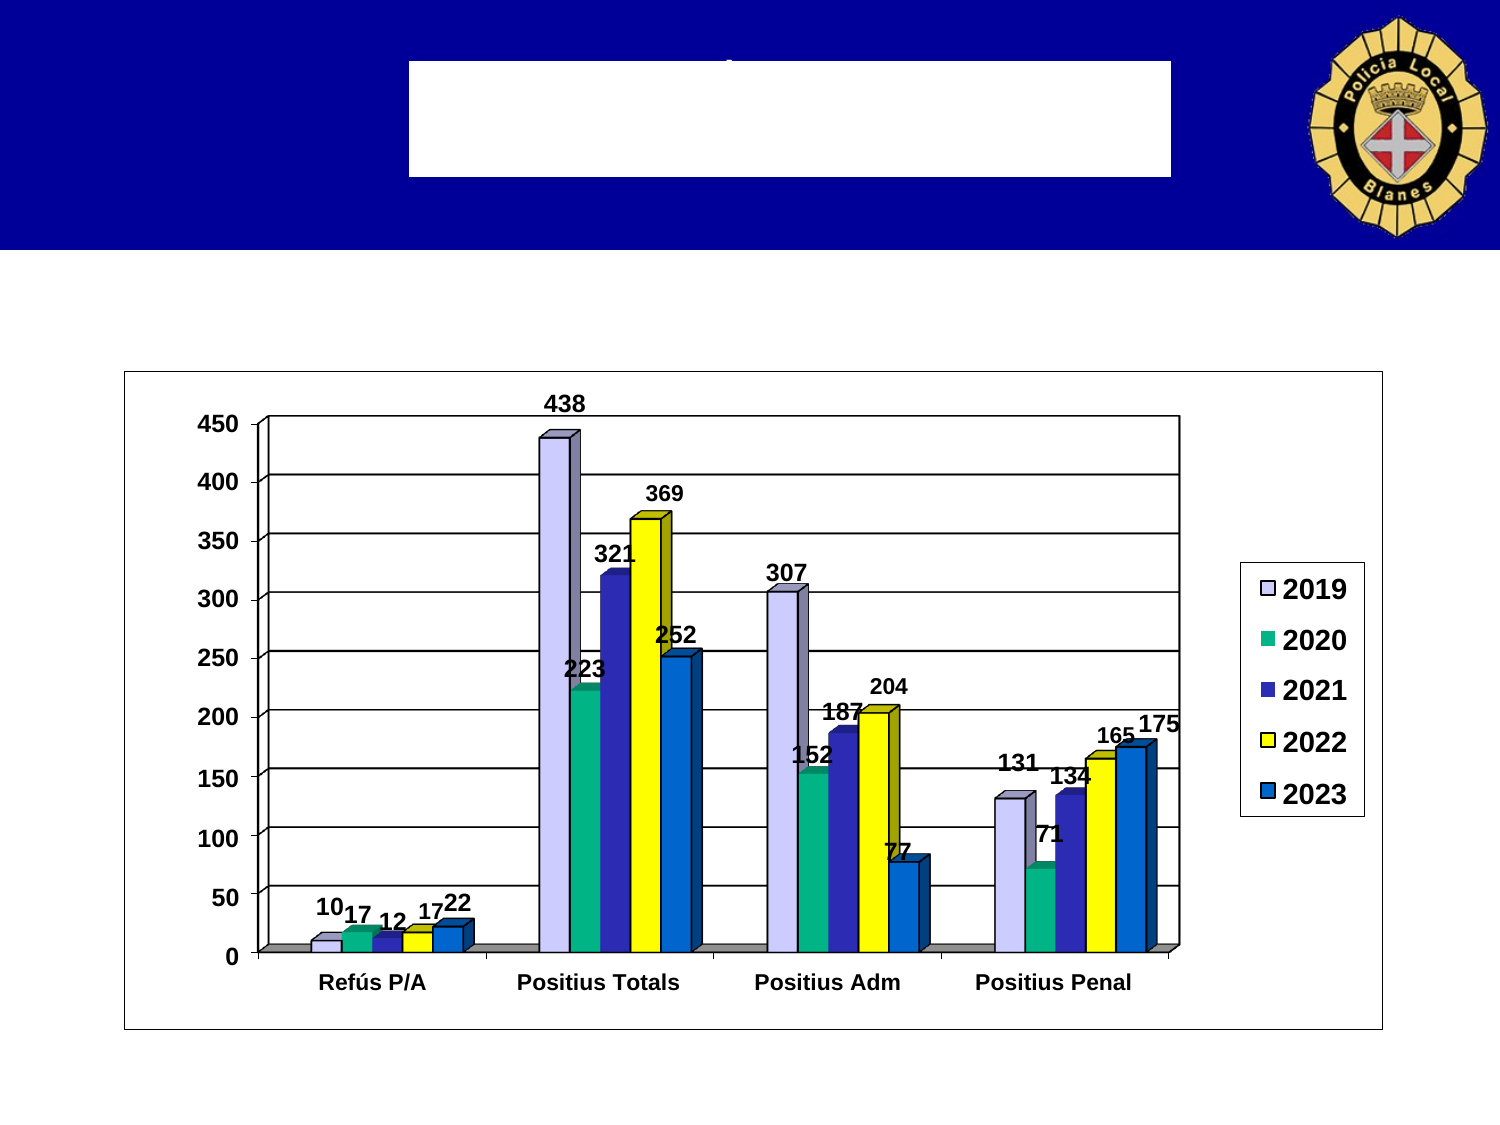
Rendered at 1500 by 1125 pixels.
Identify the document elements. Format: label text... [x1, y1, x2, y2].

text [0, 526, 124, 554]
text 223 [581, 654, 600, 682]
text 77 71 [1158, 828, 1178, 866]
text 2020 [1282, 623, 1364, 656]
text 165 [1097, 721, 1136, 741]
text 438 [544, 388, 1382, 417]
text 252 [673, 620, 705, 649]
text 450 [125, 408, 239, 437]
text 250 [125, 643, 239, 672]
text 77 71 [901, 819, 994, 826]
text [1383, 623, 1500, 656]
text 200 [125, 702, 239, 731]
text 187 [822, 697, 867, 709]
text [1383, 969, 1500, 996]
text 400 [125, 467, 239, 496]
text [0, 824, 124, 853]
text [0, 643, 124, 672]
text [0, 408, 124, 437]
text 152 [809, 743, 828, 766]
text 50 [125, 883, 239, 911]
text 77 71 [1181, 819, 1382, 866]
text [1365, 673, 1382, 707]
text 77 71 [1037, 828, 1055, 861]
text 1722 [418, 888, 478, 924]
text Refús P/A Positius Totals Positius Adm Positius Penal [318, 969, 1382, 996]
text [1365, 777, 1382, 809]
text 134 [1049, 761, 1084, 767]
text [0, 702, 124, 731]
text 2023 [1282, 777, 1364, 809]
text 134 [1049, 770, 1084, 789]
text 2022 [1383, 724, 1500, 741]
text [1365, 572, 1382, 606]
text [0, 883, 124, 911]
text 77 71 [1037, 819, 1055, 826]
text 2019 [1282, 572, 1364, 606]
text [997, 770, 1044, 777]
text [1383, 673, 1500, 707]
text [0, 763, 124, 792]
text 77 71 [901, 828, 994, 866]
text [1181, 709, 1188, 738]
text [0, 941, 124, 969]
text 2022 [1365, 724, 1382, 741]
text [1383, 572, 1500, 606]
text 2022 [1282, 724, 1364, 741]
text 307 [766, 558, 815, 587]
text 77 71 [1158, 819, 1178, 826]
text [1383, 388, 1500, 417]
text 1017 12 [316, 892, 410, 934]
text 0 [125, 941, 239, 969]
text [0, 467, 124, 496]
text [1383, 777, 1500, 809]
text 369 [645, 480, 699, 506]
text 150 [125, 763, 239, 792]
text 300 [125, 584, 239, 613]
text 175 [1138, 711, 1178, 738]
text [0, 584, 124, 613]
text [1365, 623, 1382, 656]
text 350 [125, 526, 239, 554]
text 2021 [1282, 673, 1364, 707]
text 77 71 [1383, 819, 1500, 866]
text 321 [594, 539, 629, 568]
text 187 [822, 711, 857, 725]
text 100 [125, 824, 239, 853]
text 131 [997, 748, 1044, 767]
text 204 [869, 673, 916, 699]
